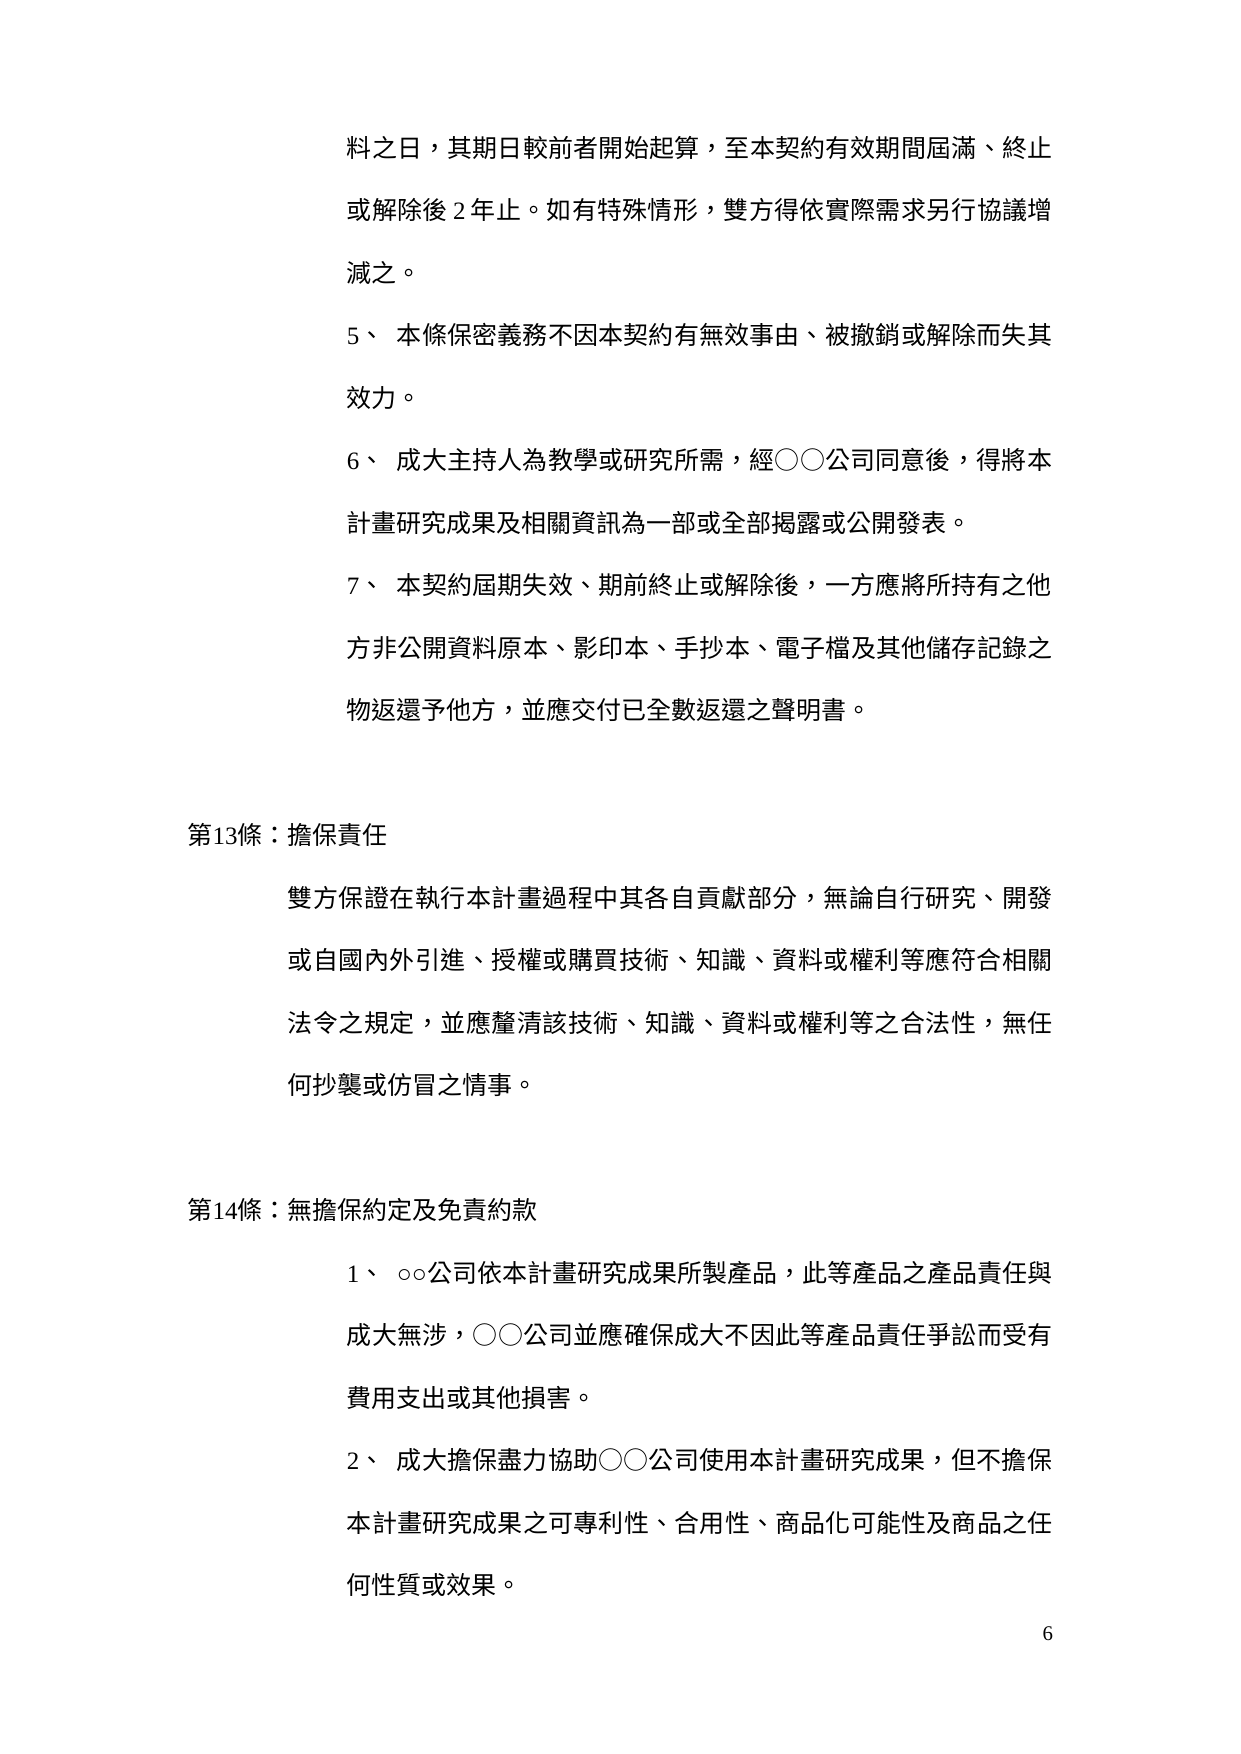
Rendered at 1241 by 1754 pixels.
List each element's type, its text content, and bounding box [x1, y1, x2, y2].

list 本條保密義務不因本契約有無效事由、被撤銷或解除而失其效力。 [347, 292, 1053, 417]
text 雙方保證在執行本計畫過程中其各自貢獻部分，無論自行研究、開發或自國內外引進、授權或購買技術、知識、資料或權利等應符合相關法令之規定，並應釐清該技術、知識、資料或權利等之合法性，無任何抄襲或仿冒之情事。 [287, 855, 1053, 1105]
list 本契約屆期失效、期前終止或解除後，一方應將所持有之他方非公開資料原本、影印本、手抄本、電子檔及其他儲存記錄之物返還予他方，並應交付已全數返還之聲明書。 [347, 542, 1053, 730]
list ○○公司依本計畫研究成果所製產品，此等產品之產品責任與成大無涉，○○公司並應確保成大不因此等產品責任爭訟而受有費用支出或其他損害。 [347, 1230, 1053, 1417]
list 成大擔保盡力協助○○公司使用本計畫研究成果，但不擔保本計畫研究成果之可專利性、合用性、商品化可能性及商品之任何性質或效果。 [347, 1417, 1053, 1605]
list 成大主持人為教學或研究所需，經○○公司同意後，得將本計畫研究成果及相關資訊為一部或全部揭露或公開發表。 [347, 417, 1053, 542]
list 無擔保約定及免責約款 [187, 1167, 1053, 1230]
list 擔保責任 [187, 792, 1053, 855]
list 料之日，其期日較前者開始起算，至本契約有效期間屆滿、終止或解除後2年止。如有特殊情形，雙方得依實際需求另行協議增減之。 [347, 105, 1053, 292]
